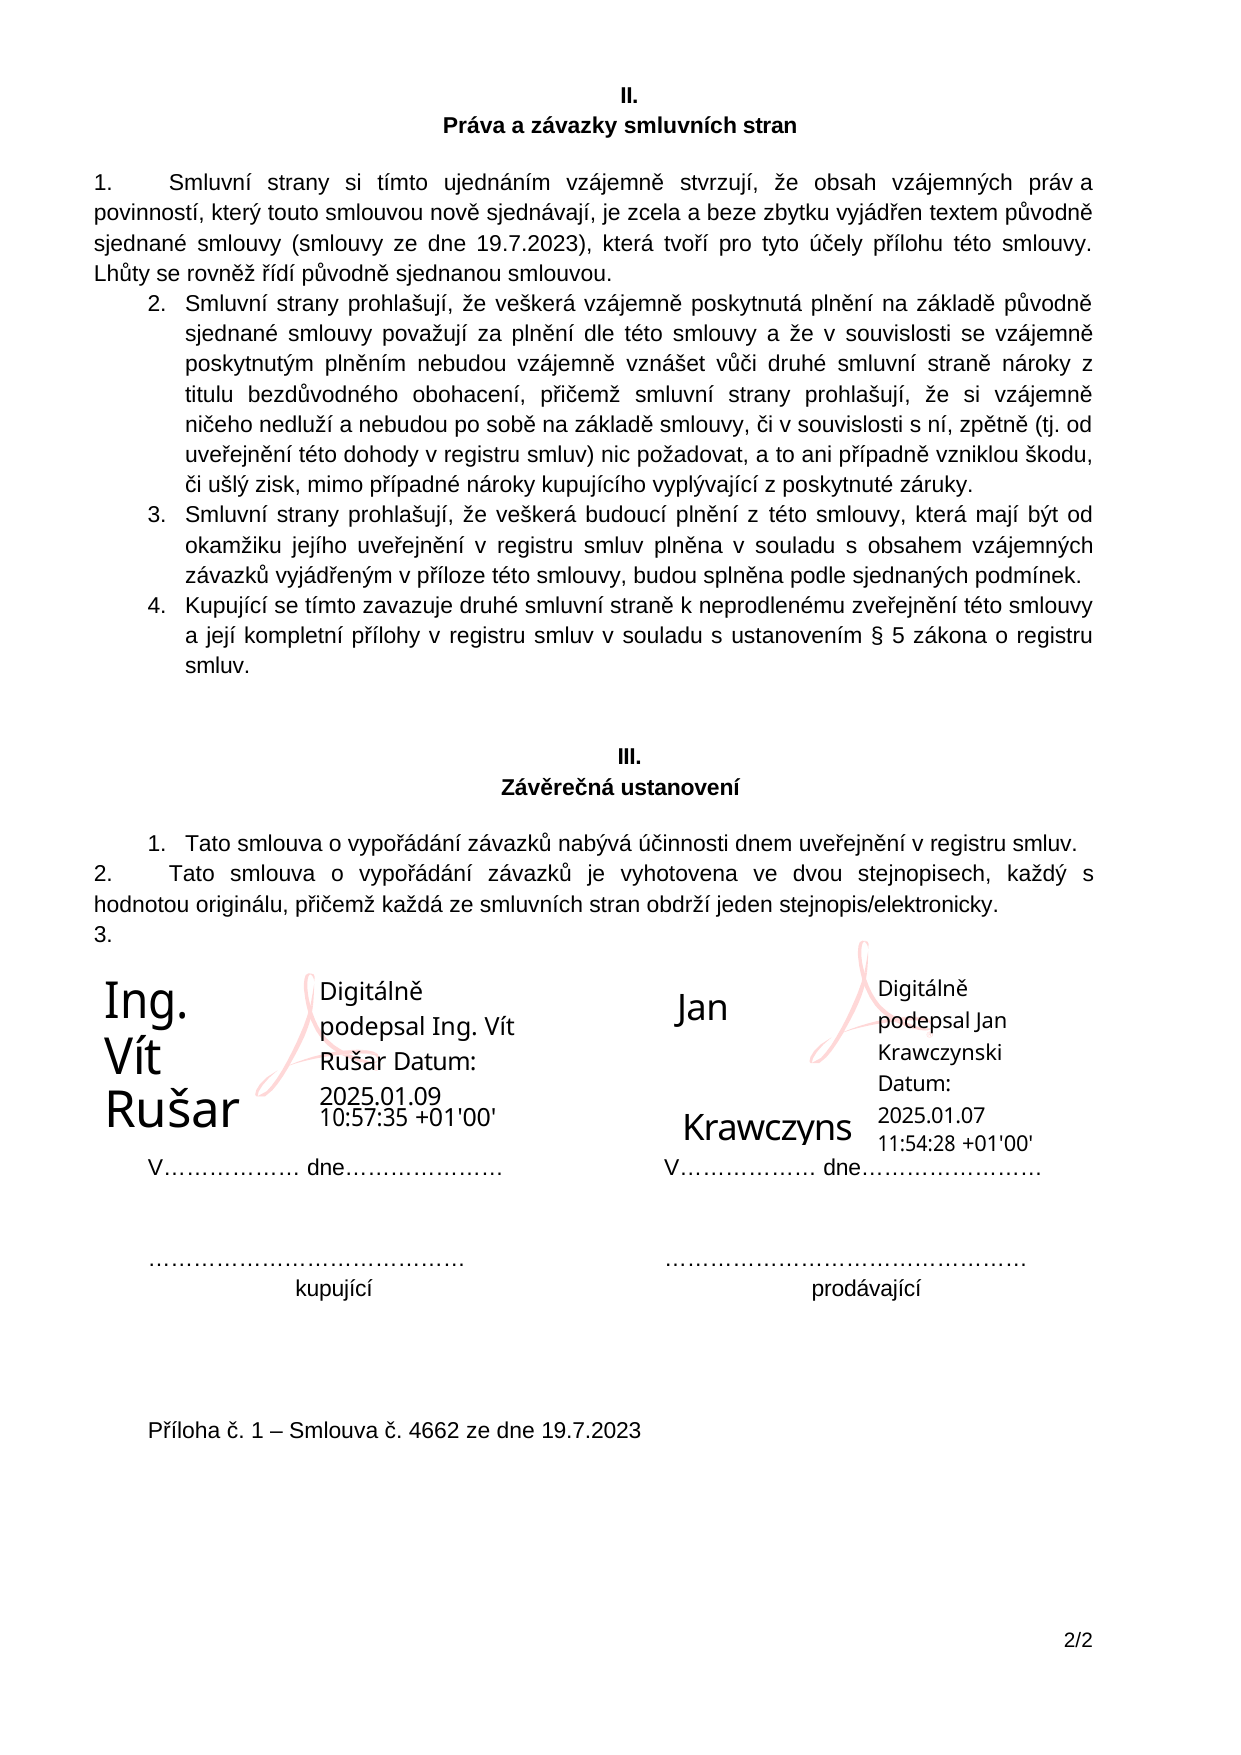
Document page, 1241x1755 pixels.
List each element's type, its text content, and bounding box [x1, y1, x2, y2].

text 11:54:28 +01'00' [877, 1131, 1105, 1156]
subtitle III. [154, 743, 1105, 769]
list Smluvní strany prohlašují, že veškerá budoucí plnění z této smlouvy, která mají být od okamžiku jejího uveřejnění v registru smluv plněna v souladu s obsahem vzájemných závazků vyjádřeným v příloze této smlouvy, budou splněna podle sjednaných podmínek. [147, 501, 1093, 588]
text Příloha č. 1 – Smlouva č. 4662 ze dne 19.7.2023 [148, 1417, 1105, 1443]
text Rušar [104, 1088, 256, 1137]
subtitle Závěrečná ustanovení [153, 773, 1087, 800]
list Smluvní strany prohlašují, že veškerá vzájemně poskytnutá plnění na základě původně sjednané smlouvy považují za plnění dle této smlouvy a že v souvislosti se vzájemně poskytnutým plněním nebudou vzájemně vznášet vůči druhé smluvní straně nároky z titulu bezdůvodného obohacení, přičemž smluvní strany prohlašují, že si vzájemně ničeho nedluží a nebudou po sobě na základě smlouvy, či v souvislosti s ní, zpětně (tj. od uveřejnění této dohody v registru smluv) nic požadovat, a to ani případně vzniklou škodu, či ušlý zisk, mimo případné nároky kupujícího vyplývající z poskytnuté záruky. [147, 290, 1093, 498]
list Kupující se tímto zavazuje druhé smluvní straně k neprodlenému zveřejnění této smlouvy a její kompletní přílohy v registru smluv v souladu s ustanovením § 5 zákona o registru smluv. [147, 592, 1093, 679]
text Jan [677, 982, 741, 1032]
list Tato smlouva o vypořádání závazků nabývá účinnosti dnem uveřejnění v registru smluv. [147, 830, 1105, 856]
text V……………… dne………………… V……………… dne…………………… [148, 1156, 1105, 1180]
text Digitálně podepsal Ing. Vít Rušar Datum: 2025.01.09 [319, 973, 519, 1112]
text Ing. Vít [104, 973, 256, 1086]
subtitle II. [153, 82, 1105, 108]
subtitle Práva a závazky smluvních stran [153, 112, 1087, 139]
text Digitálně podepsal Jan Krawczynski Datum: 2025.01.07 [877, 973, 1054, 1129]
text 10:57:35 +01'00' [319, 1113, 522, 1130]
text …………………………………… ………………………………………… kupující prodávající [147, 1245, 1031, 1301]
list Smluvní strany si tímto ujednáním vzájemně stvrzují, že obsah vzájemných práv a povinností, který touto smlouvou nově sjednávají, je zcela a beze zbytku vyjádřen textem původně sjednané smlouvy (smlouvy ze dne 19.7.2023), která tvoří pro tyto účely přílohu této smlouvy. Lhůty se rovněž řídí původně sjednanou smlouvou. [94, 169, 1093, 286]
text Krawczynski [682, 1101, 870, 1144]
list Tato smlouva o vypořádání závazků je vyhotovena ve dvou stejnopisech, každý s hodnotou originálu, přičemž každá ze smluvních stran obdrží jeden stejnopis/elektronicky. [94, 856, 1094, 917]
